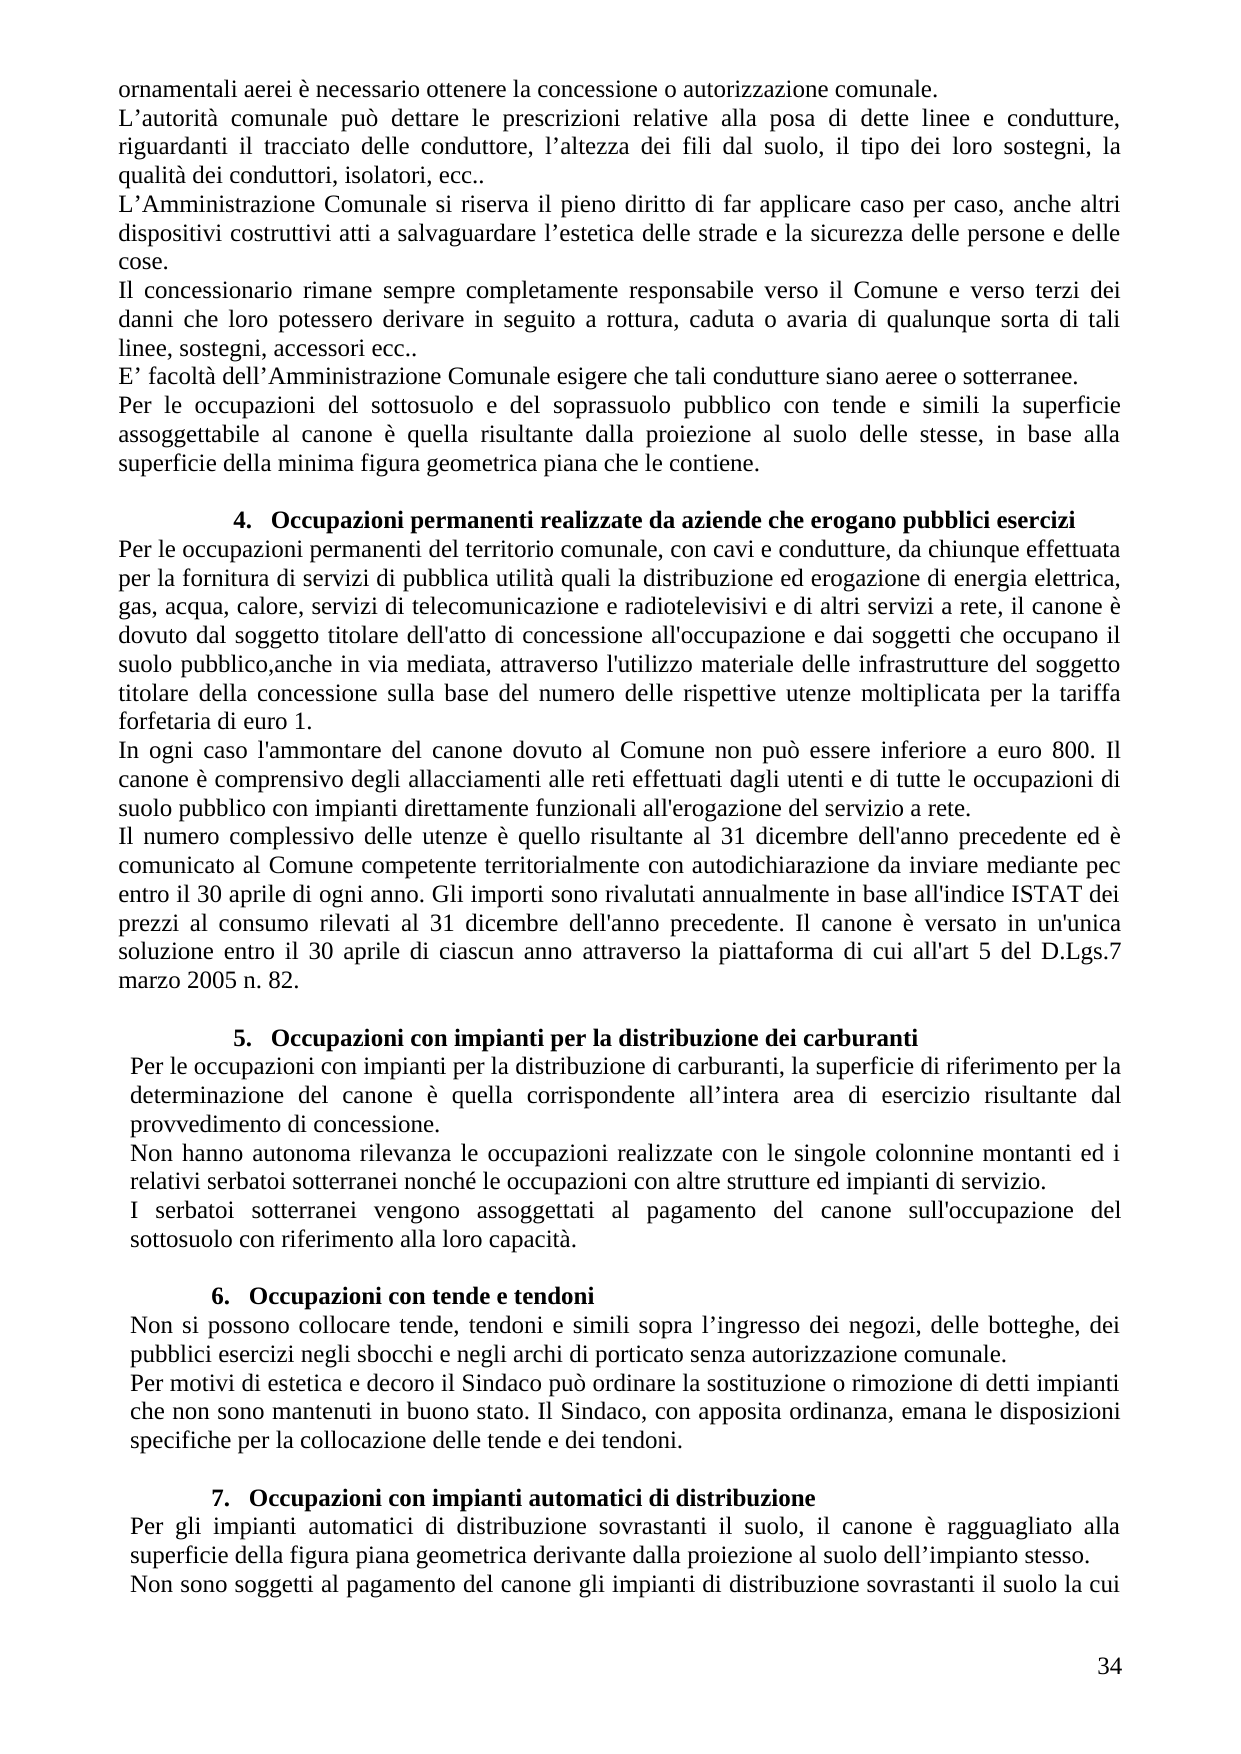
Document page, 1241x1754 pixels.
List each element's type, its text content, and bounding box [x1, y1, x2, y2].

text Per le occupazioni con impianti per la distribuzione di carburanti, la superficie di riferimento per la determinazione del canone è quella corrispondente all’intera area di esercizio risultante dal provvedimento di concessione. [130, 1051, 1122, 1138]
text I serbatoi sotterranei vengono assoggettati al pagamento del canone sull'occupazione del sottosuolo con riferimento alla loro capacità. [130, 1195, 1122, 1253]
text Per motivi di estetica e decoro il Sindaco può ordinare la sostituzione o rimozione di detti impianti che non sono mantenuti in buono stato. Il Sindaco, con apposita ordinanza, emana le disposizioni specifiche per la collocazione delle tende e dei tendoni. [130, 1368, 1122, 1454]
text Non sono soggetti al pagamento del canone gli impianti di distribuzione sovrastanti il suolo la cui [130, 1569, 1122, 1598]
text Non si possono collocare tende, tendoni e simili sopra l’ingresso dei negozi, delle botteghe, dei pubblici esercizi negli sbocchi e negli archi di porticato senza autorizzazione comunale. [130, 1310, 1122, 1368]
text ornamentali aerei è necessario ottenere la concessione o autorizzazione comunale. [118, 74, 1122, 103]
list Occupazioni con impianti per la distribuzione dei carburanti [233, 1023, 1122, 1051]
text Per le occupazioni del sottosuolo e del soprassuolo pubblico con tende e simili la superficie assoggettabile al canone è quella risultante dalla proiezione al suolo delle stesse, in base alla superficie della minima figura geometrica piana che le contiene. [118, 390, 1122, 476]
text Per gli impianti automatici di distribuzione sovrastanti il suolo, il canone è ragguagliato alla superficie della figura piana geometrica derivante dalla proiezione al suolo dell’impianto stesso. [130, 1511, 1122, 1569]
list Occupazioni permanenti realizzate da aziende che erogano pubblici esercizi [233, 505, 1122, 534]
text Il numero complessivo delle utenze è quello risultante al 31 dicembre dell'anno precedente ed è comunicato al Comune competente territorialmente con autodichiarazione da inviare mediante pec entro il 30 aprile di ogni anno. Gli importi sono rivalutati annualmente in base all'indice ISTAT dei prezzi al consumo rilevati al 31 dicembre dell'anno precedente. Il canone è versato in un'unica soluzione entro il 30 aprile di ciascun anno attraverso la piattaforma di cui all'art 5 del D.Lgs.7 marzo 2005 n. 82. [118, 821, 1122, 994]
list Occupazioni con tende e tendoni [211, 1281, 1122, 1310]
list Occupazioni con impianti automatici di distribuzione [211, 1483, 1122, 1511]
text Per le occupazioni permanenti del territorio comunale, con cavi e condutture, da chiunque effettuata per la fornitura di servizi di pubblica utilità quali la distribuzione ed erogazione di energia elettrica, gas, acqua, calore, servizi di telecomunicazione e radiotelevisivi e di altri servizi a rete, il canone è dovuto dal soggetto titolare dell'atto di concessione all'occupazione e dai soggetti che occupano il suolo pubblico,anche in via mediata, attraverso l'utilizzo materiale delle infrastrutture del soggetto titolare della concessione sulla base del numero delle rispettive utenze moltiplicata per la tariffa forfetaria di euro 1. [118, 534, 1122, 735]
text L’Amministrazione Comunale si riserva il pieno diritto di far applicare caso per caso, anche altri dispositivi costruttivi atti a salvaguardare l’estetica delle strade e la sicurezza delle persone e delle cose. [118, 189, 1122, 275]
text Non hanno autonoma rilevanza le occupazioni realizzate con le singole colonnine montanti ed i relativi serbatoi sotterranei nonché le occupazioni con altre strutture ed impianti di servizio. [130, 1138, 1122, 1195]
text L’autorità comunale può dettare le prescrizioni relative alla posa di dette linee e condutture, riguardanti il tracciato delle conduttore, l’altezza dei fili dal suolo, il tipo dei loro sostegni, la qualità dei conduttori, isolatori, ecc.. [118, 103, 1122, 189]
text E’ facoltà dell’Amministrazione Comunale esigere che tali condutture siano aeree o sotterranee. [118, 361, 1122, 390]
text Il concessionario rimane sempre completamente responsabile verso il Comune e verso terzi dei danni che loro potessero derivare in seguito a rottura, caduta o avaria di qualunque sorta di tali linee, sostegni, accessori ecc.. [118, 275, 1122, 361]
text In ogni caso l'ammontare del canone dovuto al Comune non può essere inferiore a euro 800. Il canone è comprensivo degli allacciamenti alle reti effettuati dagli utenti e di tutte le occupazioni di suolo pubblico con impianti direttamente funzionali all'erogazione del servizio a rete. [118, 735, 1122, 821]
